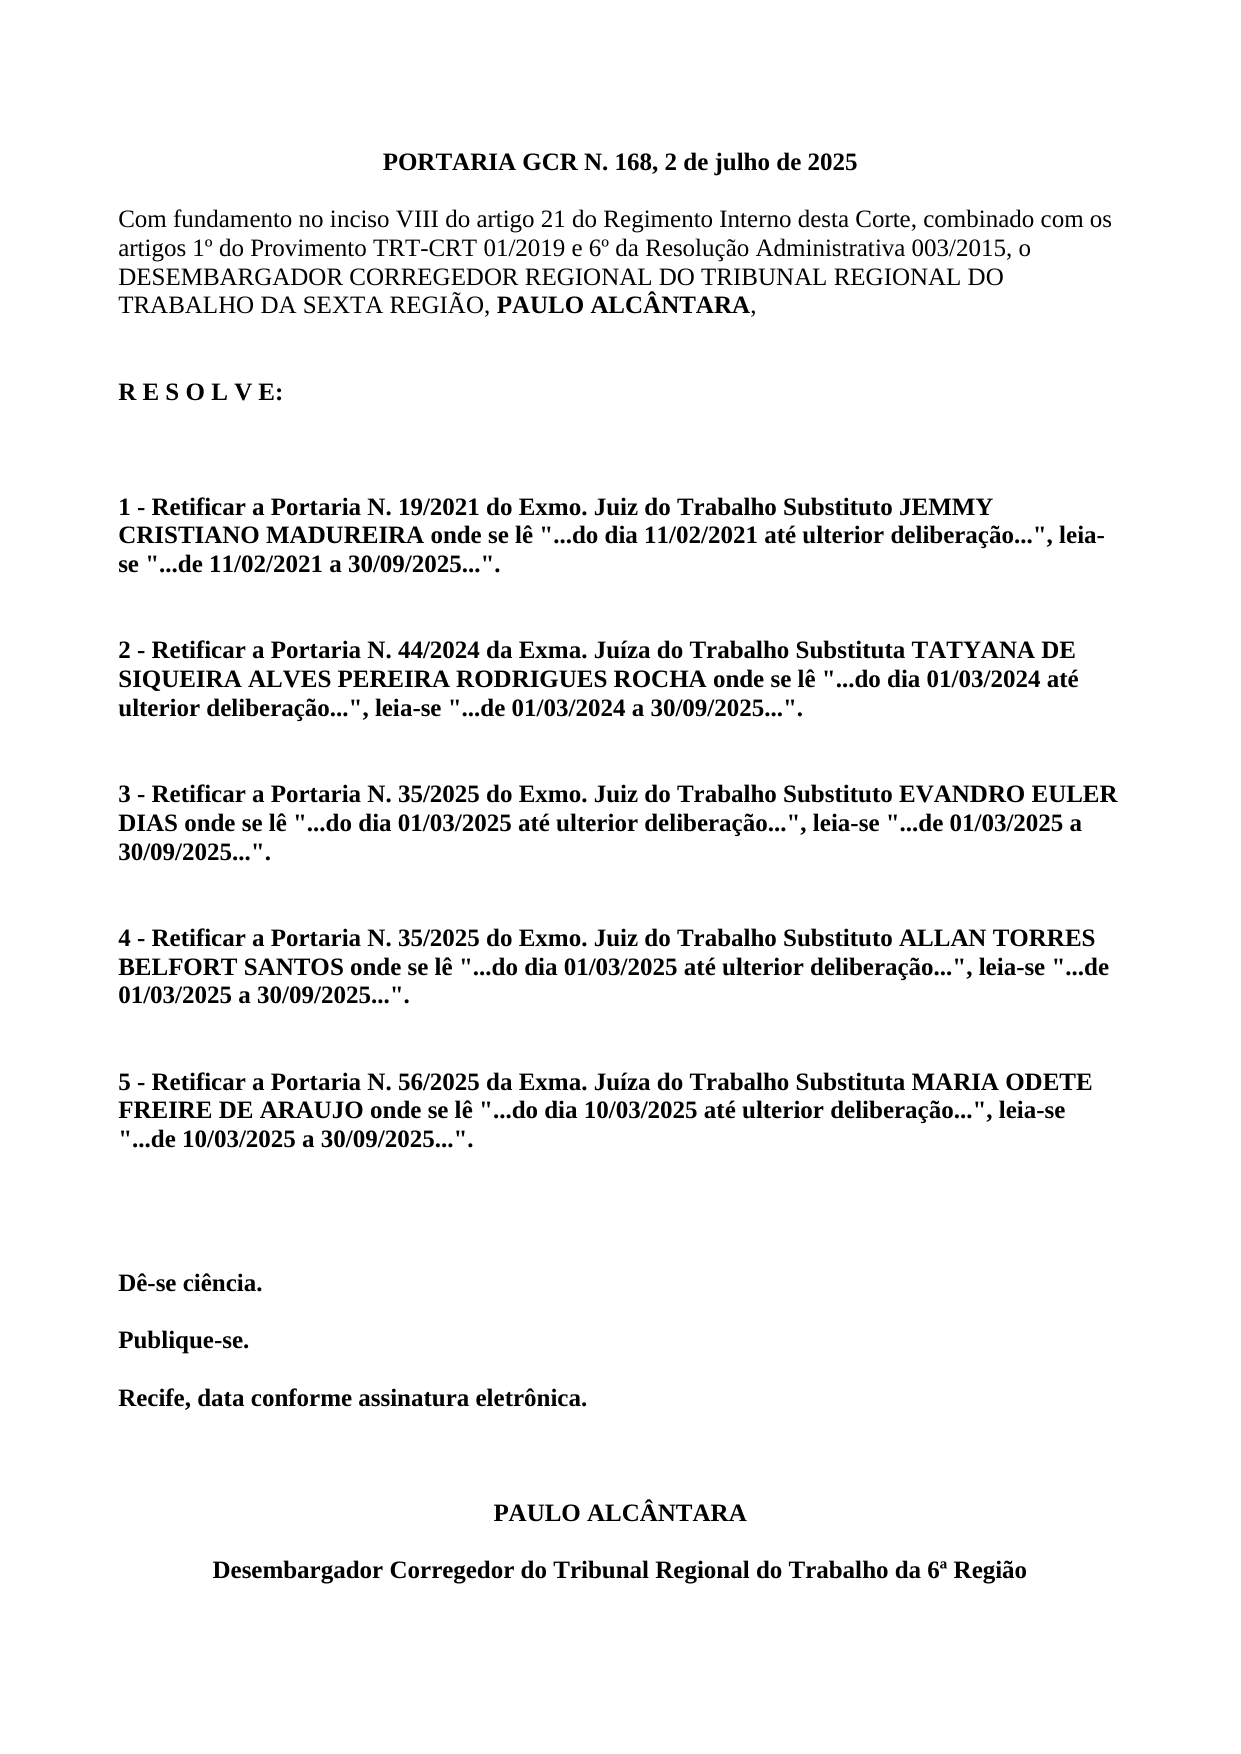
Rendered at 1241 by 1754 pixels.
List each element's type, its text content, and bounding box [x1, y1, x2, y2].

text R E S O L V E: [118, 377, 1122, 406]
text PORTARIA GCR N. 168, 2 de julho de 2025 [118, 147, 1122, 176]
text PAULO ALCÂNTARA [118, 1498, 1122, 1527]
text 4 - Retificar a Portaria N. 35/2025 do Exmo. Juiz do Trabalho Substituto ALLAN TORRES BELFORT SANTOS onde se lê "...do dia 01/03/2025 até ulterior deliberação...", leia-se "...de 01/03/2025 a 30/09/2025...". [118, 923, 1122, 1009]
text 1 - Retificar a Portaria N. 19/2021 do Exmo. Juiz do Trabalho Substituto JEMMY CRISTIANO MADUREIRA onde se lê "...do dia 11/02/2021 até ulterior deliberação...", leia-se "...de 11/02/2021 a 30/09/2025...". [118, 492, 1122, 578]
text Desembargador Corregedor do Tribunal Regional do Trabalho da 6ª Região [118, 1556, 1122, 1584]
text 3 - Retificar a Portaria N. 35/2025 do Exmo. Juiz do Trabalho Substituto EVANDRO EULER DIAS onde se lê "...do dia 01/03/2025 até ulterior deliberação...", leia-se "...de 01/03/2025 a 30/09/2025...". [118, 779, 1122, 866]
text Dê-se ciência. [118, 1268, 1122, 1297]
text Recife, data conforme assinatura eletrônica. [118, 1383, 1122, 1412]
text 2 - Retificar a Portaria N. 44/2024 da Exma. Juíza do Trabalho Substituta TATYANA DE SIQUEIRA ALVES PEREIRA RODRIGUES ROCHA onde se lê "...do dia 01/03/2024 até ulterior deliberação...", leia-se "...de 01/03/2024 a 30/09/2025...". [118, 636, 1122, 722]
text Com fundamento no inciso VIII do artigo 21 do Regimento Interno desta Corte, combinado com os artigos 1º do Provimento TRT-CRT 01/2019 e 6º da Resolução Administrativa 003/2015, o DESEMBARGADOR CORREGEDOR REGIONAL DO TRIBUNAL REGIONAL DO TRABALHO DA SEXTA REGIÃO, PAULO ALCÂNTARA, [118, 204, 1122, 319]
text 5 - Retificar a Portaria N. 56/2025 da Exma. Juíza do Trabalho Substituta MARIA ODETE FREIRE DE ARAUJO onde se lê "...do dia 10/03/2025 até ulterior deliberação...", leia-se "...de 10/03/2025 a 30/09/2025...". [118, 1067, 1122, 1153]
text Publique-se. [118, 1326, 1122, 1354]
